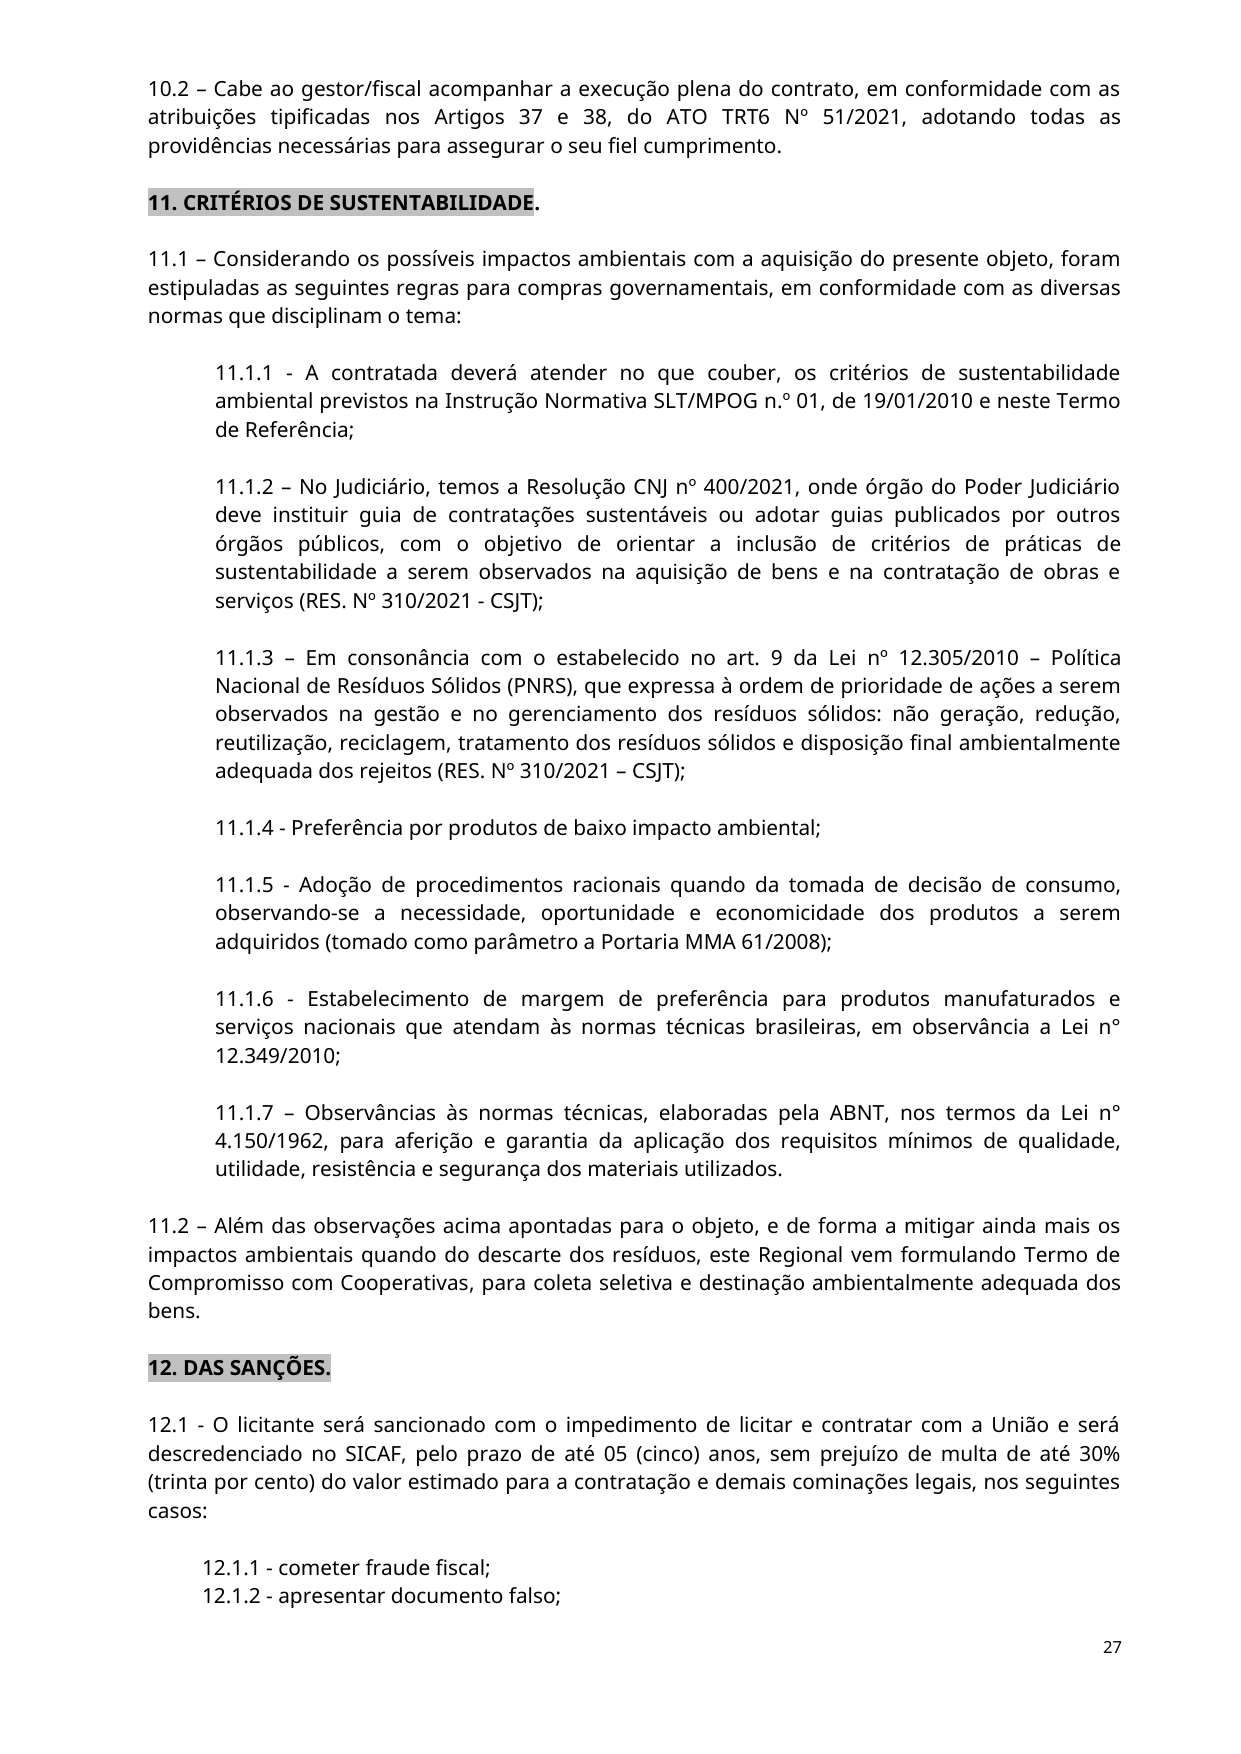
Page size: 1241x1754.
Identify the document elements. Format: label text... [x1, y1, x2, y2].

text 10.2 – Cabe ao gestor/fiscal acompanhar a execução plena do contrato, em conformidade com as atribuições tipificadas nos Artigos 37 e 38, do ATO TRT6 Nº 51/2021, adotando todas as providências necessárias para assegurar o seu fiel cumprimento. [148, 74, 1122, 159]
text 11.1.6 - Estabelecimento de margem de preferência para produtos manufaturados e serviços nacionais que atendam às normas técnicas brasileiras, em observância a Lei n° 12.349/2010; [215, 984, 1122, 1069]
text 11.2 – Além das observações acima apontadas para o objeto, e de forma a mitigar ainda mais os impactos ambientais quando do descarte dos resíduos, este Regional vem formulando Termo de Compromisso com Cooperativas, para coleta seletiva e destinação ambientalmente adequada dos bens. [148, 1211, 1122, 1325]
text 11.1.7 – Observâncias às normas técnicas, elaboradas pela ABNT, nos termos da Lei n° 4.150/1962, para aferição e garantia da aplicação dos requisitos mínimos de qualidade, utilidade, resistência e segurança dos materiais utilizados. [215, 1098, 1122, 1183]
text 12. DAS SANÇÕES. [148, 1353, 1122, 1382]
text 11.1.2 – No Judiciário, temos a Resolução CNJ nº 400/2021, onde órgão do Poder Judiciário deve instituir guia de contratações sustentáveis ou adotar guias publicados por outros órgãos públicos, com o objetivo de orientar a inclusão de critérios de práticas de sustentabilidade a serem observados na aquisição de bens e na contratação de obras e serviços (RES. Nº 310/2021 - CSJT); [215, 472, 1122, 614]
text 11.1.4 - Preferência por produtos de baixo impacto ambiental; [215, 813, 1122, 842]
text 11.1.3 – Em consonância com o estabelecido no art. 9 da Lei nº 12.305/2010 – Política Nacional de Resíduos Sólidos (PNRS), que expressa à ordem de prioridade de ações a serem observados na gestão e no gerenciamento dos resíduos sólidos: não geração, redução, reutilização, reciclagem, tratamento dos resíduos sólidos e disposição final ambientalmente adequada dos rejeitos (RES. Nº 310/2021 – CSJT); [215, 643, 1122, 785]
text 11. CRITÉRIOS DE SUSTENTABILIDADE. [148, 188, 1122, 216]
text 11.1.5 - Adoção de procedimentos racionais quando da tomada de decisão de consumo, observando-se a necessidade, oportunidade e economicidade dos produtos a serem adquiridos (tomado como parâmetro a Portaria MMA 61/2008); [215, 870, 1122, 955]
text 12.1.2 - apresentar documento falso; [148, 1581, 1122, 1609]
text 12.1.1 - cometer fraude fiscal; [148, 1553, 1122, 1581]
text 11.1 – Considerando os possíveis impactos ambientais com a aquisição do presente objeto, foram estipuladas as seguintes regras para compras governamentais, em conformidade com as diversas normas que disciplinam o tema: [148, 244, 1122, 330]
text 11.1.1 - A contratada deverá atender no que couber, os critérios de sustentabilidade ambiental previstos na Instrução Normativa SLT/MPOG n.º 01, de 19/01/2010 e neste Termo de Referência; [215, 358, 1122, 443]
text 12.1 - O licitante será sancionado com o impedimento de licitar e contratar com a União e será descredenciado no SICAF, pelo prazo de até 05 (cinco) anos, sem prejuízo de multa de até 30% (trinta por cento) do valor estimado para a contratação e demais cominações legais, nos seguintes casos: [148, 1410, 1122, 1524]
